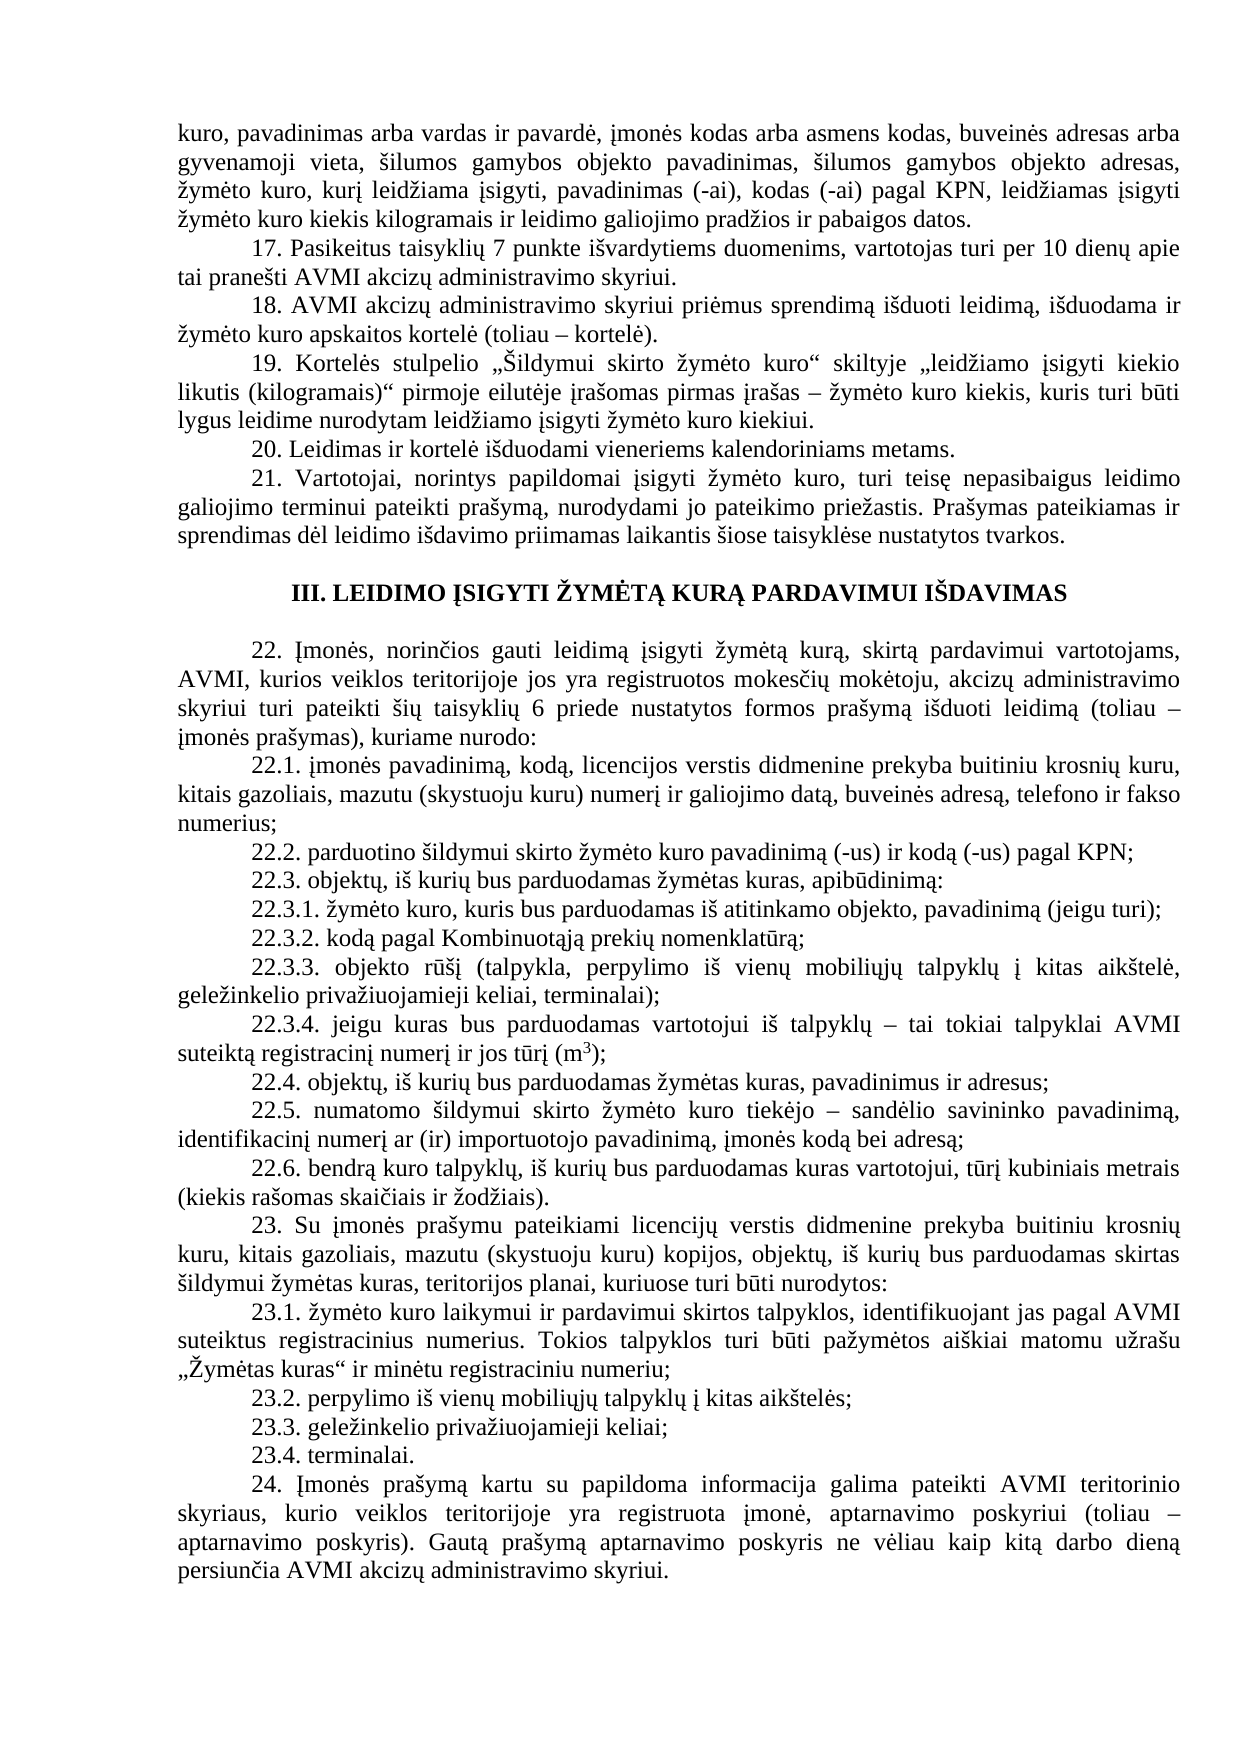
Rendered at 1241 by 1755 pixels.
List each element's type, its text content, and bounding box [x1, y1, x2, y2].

text 21. Vartotojai, norintys papildomai įsigyti žymėto kuro, turi teisę nepasibaigus leidimo galiojimo terminui pateikti prašymą, nurodydami jo pateikimo priežastis. Prašymas pateikiamas ir sprendimas dėl leidimo išdavimo priimamas laikantis šiose taisyklėse nustatytos tvarkos. [177, 463, 1181, 549]
text 18. AVMI akcizų administravimo skyriui priėmus sprendimą išduoti leidimą, išduodama ir žymėto kuro apskaitos kortelė (toliau – kortelė). [177, 291, 1181, 348]
text 22.5. numatomo šildymui skirto žymėto kuro tiekėjo – sandėlio savininko pavadinimą, identifikacinį numerį ar (ir) importuotojo pavadinimą, įmonės kodą bei adresą; [177, 1096, 1181, 1153]
text 22.3.2. kodą pagal Kombinuotąją prekių nomenklatūrą; [177, 923, 1181, 952]
text 22.2. parduotino šildymui skirto žymėto kuro pavadinimą (-us) ir kodą (-us) pagal KPN; [177, 837, 1181, 866]
text 22.4. objektų, iš kurių bus parduodamas žymėtas kuras, pavadinimus ir adresus; [177, 1067, 1181, 1096]
text 23.4. terminalai. [177, 1441, 1181, 1469]
text 22. Įmonės, norinčios gauti leidimą įsigyti žymėtą kurą, skirtą pardavimui vartotojams, AVMI, kurios veiklos teritorijoje jos yra registruotos mokesčių mokėtoju, akcizų administravimo skyriui turi pateikti šių taisyklių 6 priede nustatytos formos prašymą išduoti leidimą (toliau – įmonės prašymas), kuriame nurodo: [177, 636, 1181, 751]
text 19. Kortelės stulpelio „Šildymui skirto žymėto kuro“ skiltyje „leidžiamo įsigyti kiekio likutis (kilogramais)“ pirmoje eilutėje įrašomas pirmas įrašas – žymėto kuro kiekis, kuris turi būti lygus leidime nurodytam leidžiamo įsigyti žymėto kuro kiekiui. [177, 348, 1181, 434]
text 17. Pasikeitus taisyklių 7 punkte išvardytiems duomenims, vartotojas turi per 10 dienų apie tai pranešti AVMI akcizų administravimo skyriui. [177, 233, 1181, 291]
text 24. Įmonės prašymą kartu su papildoma informacija galima pateikti AVMI teritorinio skyriaus, kurio veiklos teritorijoje yra registruota įmonė, aptarnavimo poskyriui (toliau – aptarnavimo poskyris). Gautą prašymą aptarnavimo poskyris ne vėliau kaip kitą darbo dieną persiunčia AVMI akcizų administravimo skyriui. [177, 1469, 1181, 1584]
text 22.3.3. objekto rūšį (talpykla, perpylimo iš vienų mobiliųjų talpyklų į kitas aikštelė, geležinkelio privažiuojamieji keliai, terminalai); [177, 952, 1181, 1009]
text 22.6. bendrą kuro talpyklų, iš kurių bus parduodamas kuras vartotojui, tūrį kubiniais metrais (kiekis rašomas skaičiais ir žodžiais). [177, 1153, 1181, 1211]
text 23.1. žymėto kuro laikymui ir pardavimui skirtos talpyklos, identifikuojant jas pagal AVMI suteiktus registracinius numerius. Tokios talpyklos turi būti pažymėtos aiškiai matomu užrašu „Žymėtas kuras“ ir minėtu registraciniu numeriu; [177, 1297, 1181, 1383]
text III. LEIDIMO ĮSIGYTI ŽYMĖTĄ KURĄ PARDAVIMUI IŠDAVIMAS [177, 578, 1181, 607]
text 22.3.1. žymėto kuro, kuris bus parduodamas iš atitinkamo objekto, pavadinimą (jeigu turi); [177, 894, 1181, 923]
text 22.1. įmonės pavadinimą, kodą, licencijos verstis didmenine prekyba buitiniu krosnių kuru, kitais gazoliais, mazutu (skystuoju kuru) numerį ir galiojimo datą, buveinės adresą, telefono ir fakso numerius; [177, 751, 1181, 837]
text 22.3. objektų, iš kurių bus parduodamas žymėtas kuras, apibūdinimą: [177, 866, 1181, 894]
text 22.3.4. jeigu kuras bus parduodamas vartotojui iš talpyklų – tai tokiai talpyklai AVMI suteiktą registracinį numerį ir jos tūrį (m3); [177, 1009, 1181, 1067]
text 23. Su įmonės prašymu pateikiami licencijų verstis didmenine prekyba buitiniu krosnių kuru, kitais gazoliais, mazutu (skystuoju kuru) kopijos, objektų, iš kurių bus parduodamas skirtas šildymui žymėtas kuras, teritorijos planai, kuriuose turi būti nurodytos: [177, 1211, 1181, 1297]
text kuro, pavadinimas arba vardas ir pavardė, įmonės kodas arba asmens kodas, buveinės adresas arba gyvenamoji vieta, šilumos gamybos objekto pavadinimas, šilumos gamybos objekto adresas, žymėto kuro, kurį leidžiama įsigyti, pavadinimas (-ai), kodas (-ai) pagal KPN, leidžiamas įsigyti žymėto kuro kiekis kilogramais ir leidimo galiojimo pradžios ir pabaigos datos. [177, 118, 1181, 233]
text 23.2. perpylimo iš vienų mobiliųjų talpyklų į kitas aikštelės; [177, 1383, 1181, 1412]
text 20. Leidimas ir kortelė išduodami vieneriems kalendoriniams metams. [177, 434, 1181, 463]
text 23.3. geležinkelio privažiuojamieji keliai; [177, 1412, 1181, 1441]
